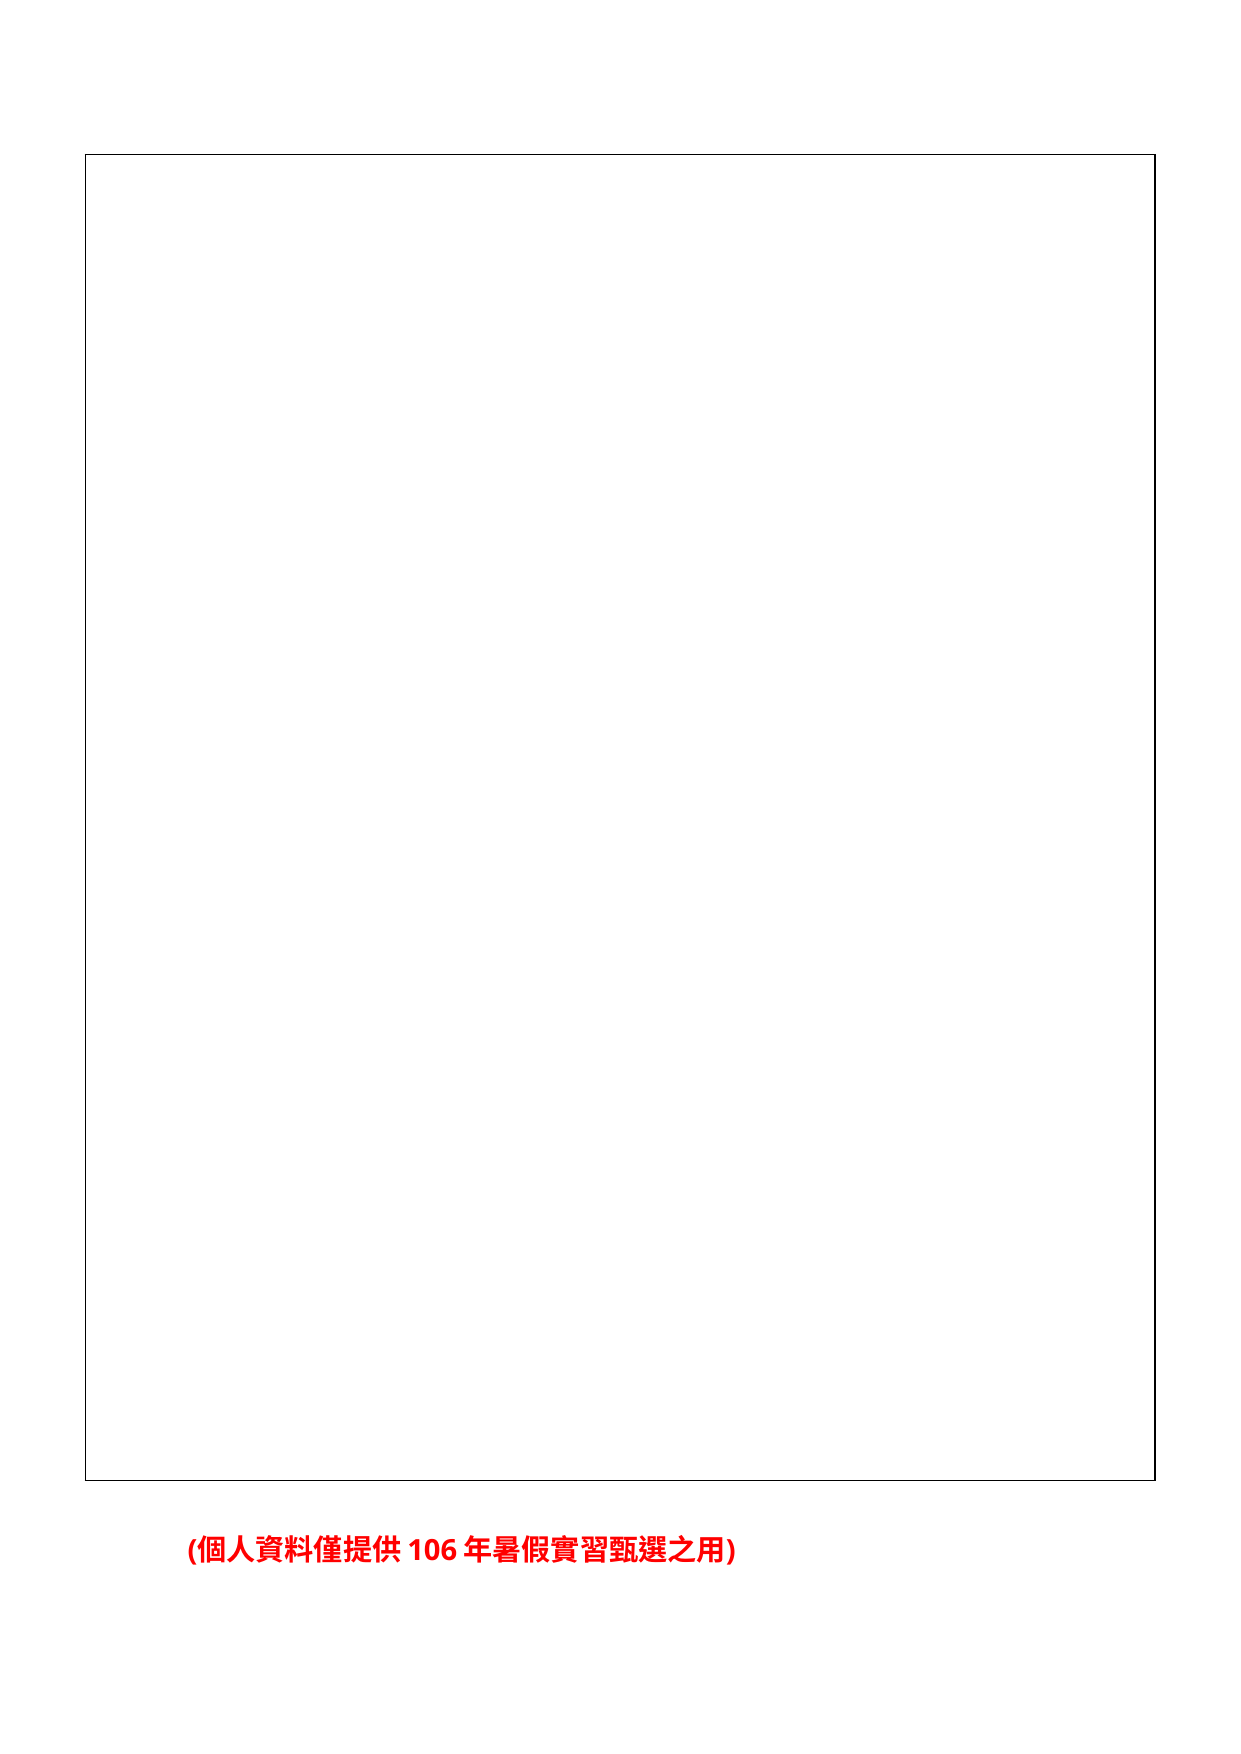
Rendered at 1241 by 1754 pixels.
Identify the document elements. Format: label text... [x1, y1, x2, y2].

table_cell [86, 155, 1154, 1480]
text (個人資料僅提供106年暑假實習甄選之用) [187, 1511, 1053, 1586]
